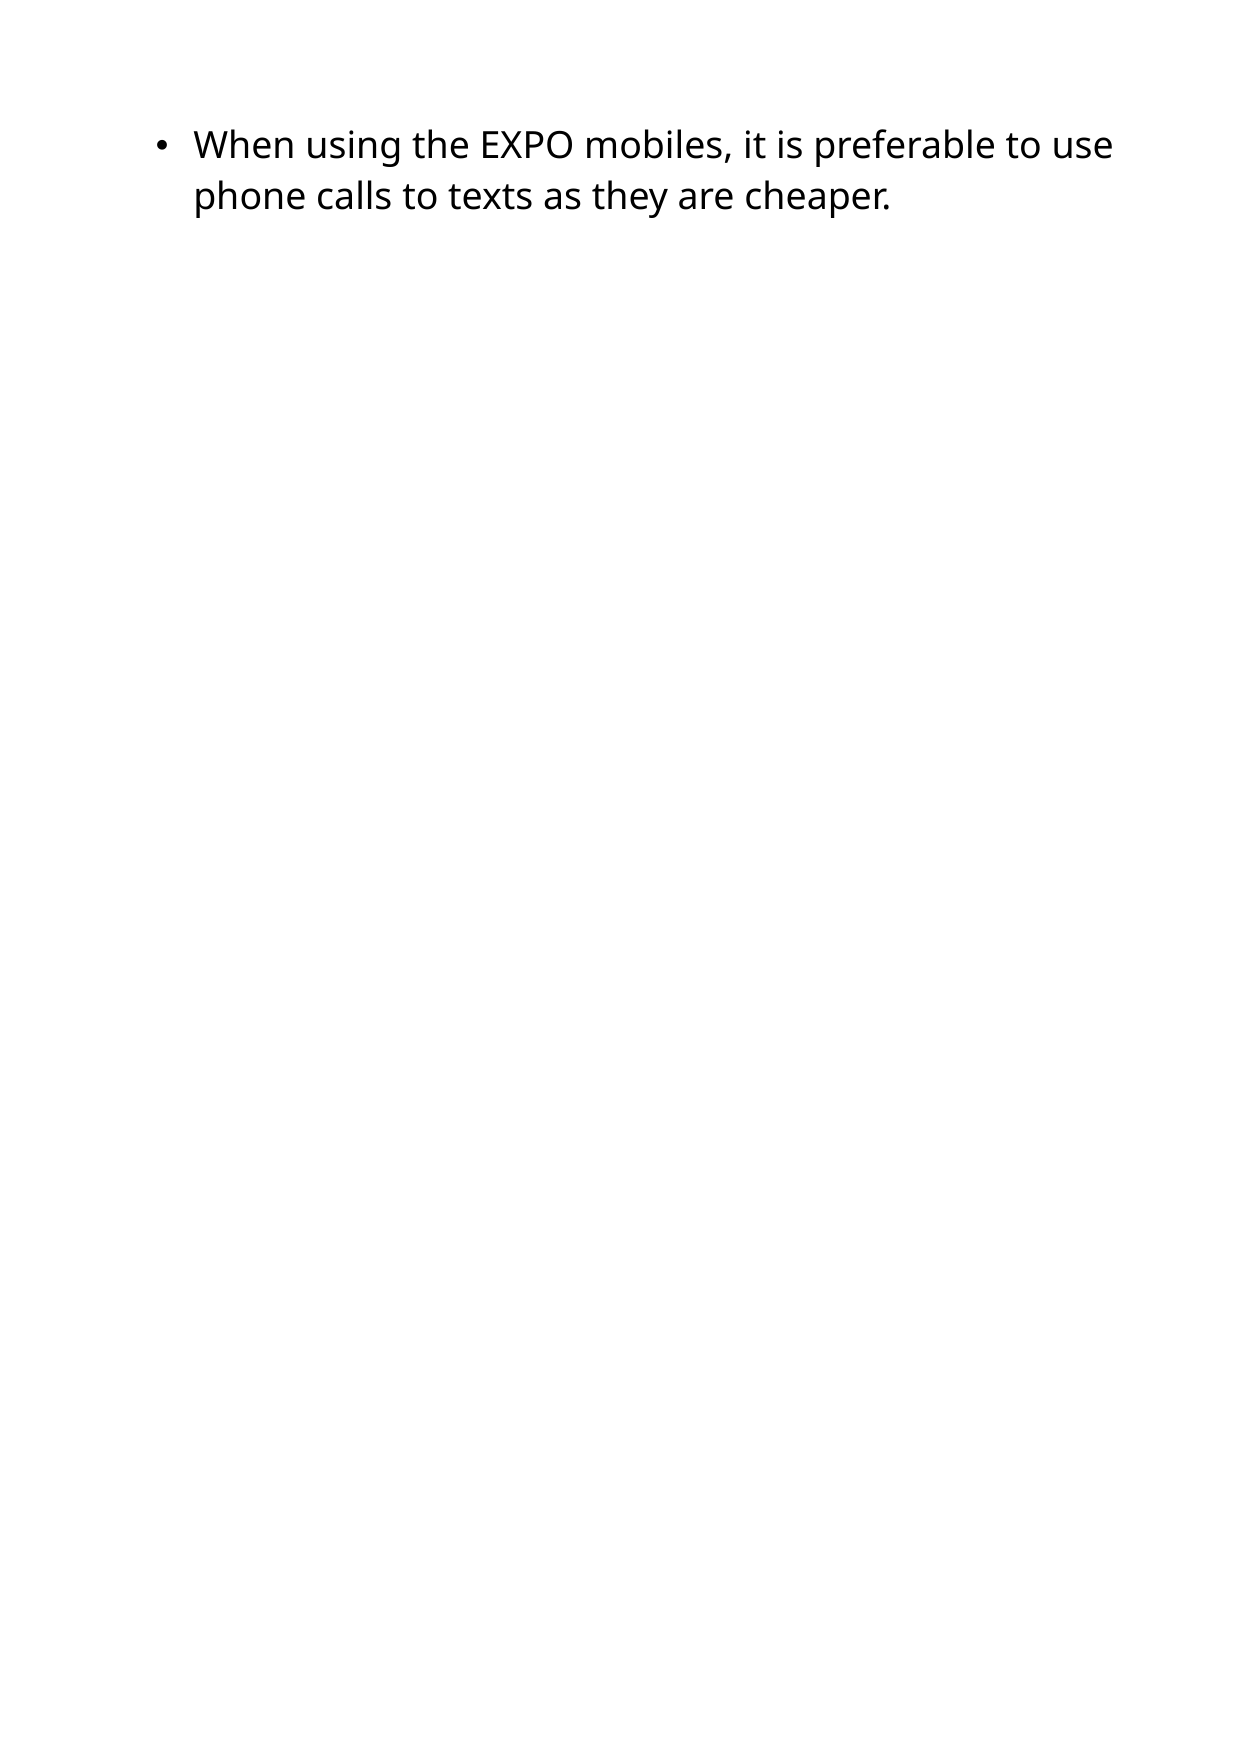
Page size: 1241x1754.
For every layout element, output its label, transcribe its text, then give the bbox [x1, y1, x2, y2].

list When using the EXPO mobiles, it is preferable to use phone calls to texts as they are cheaper. [156, 118, 1122, 220]
